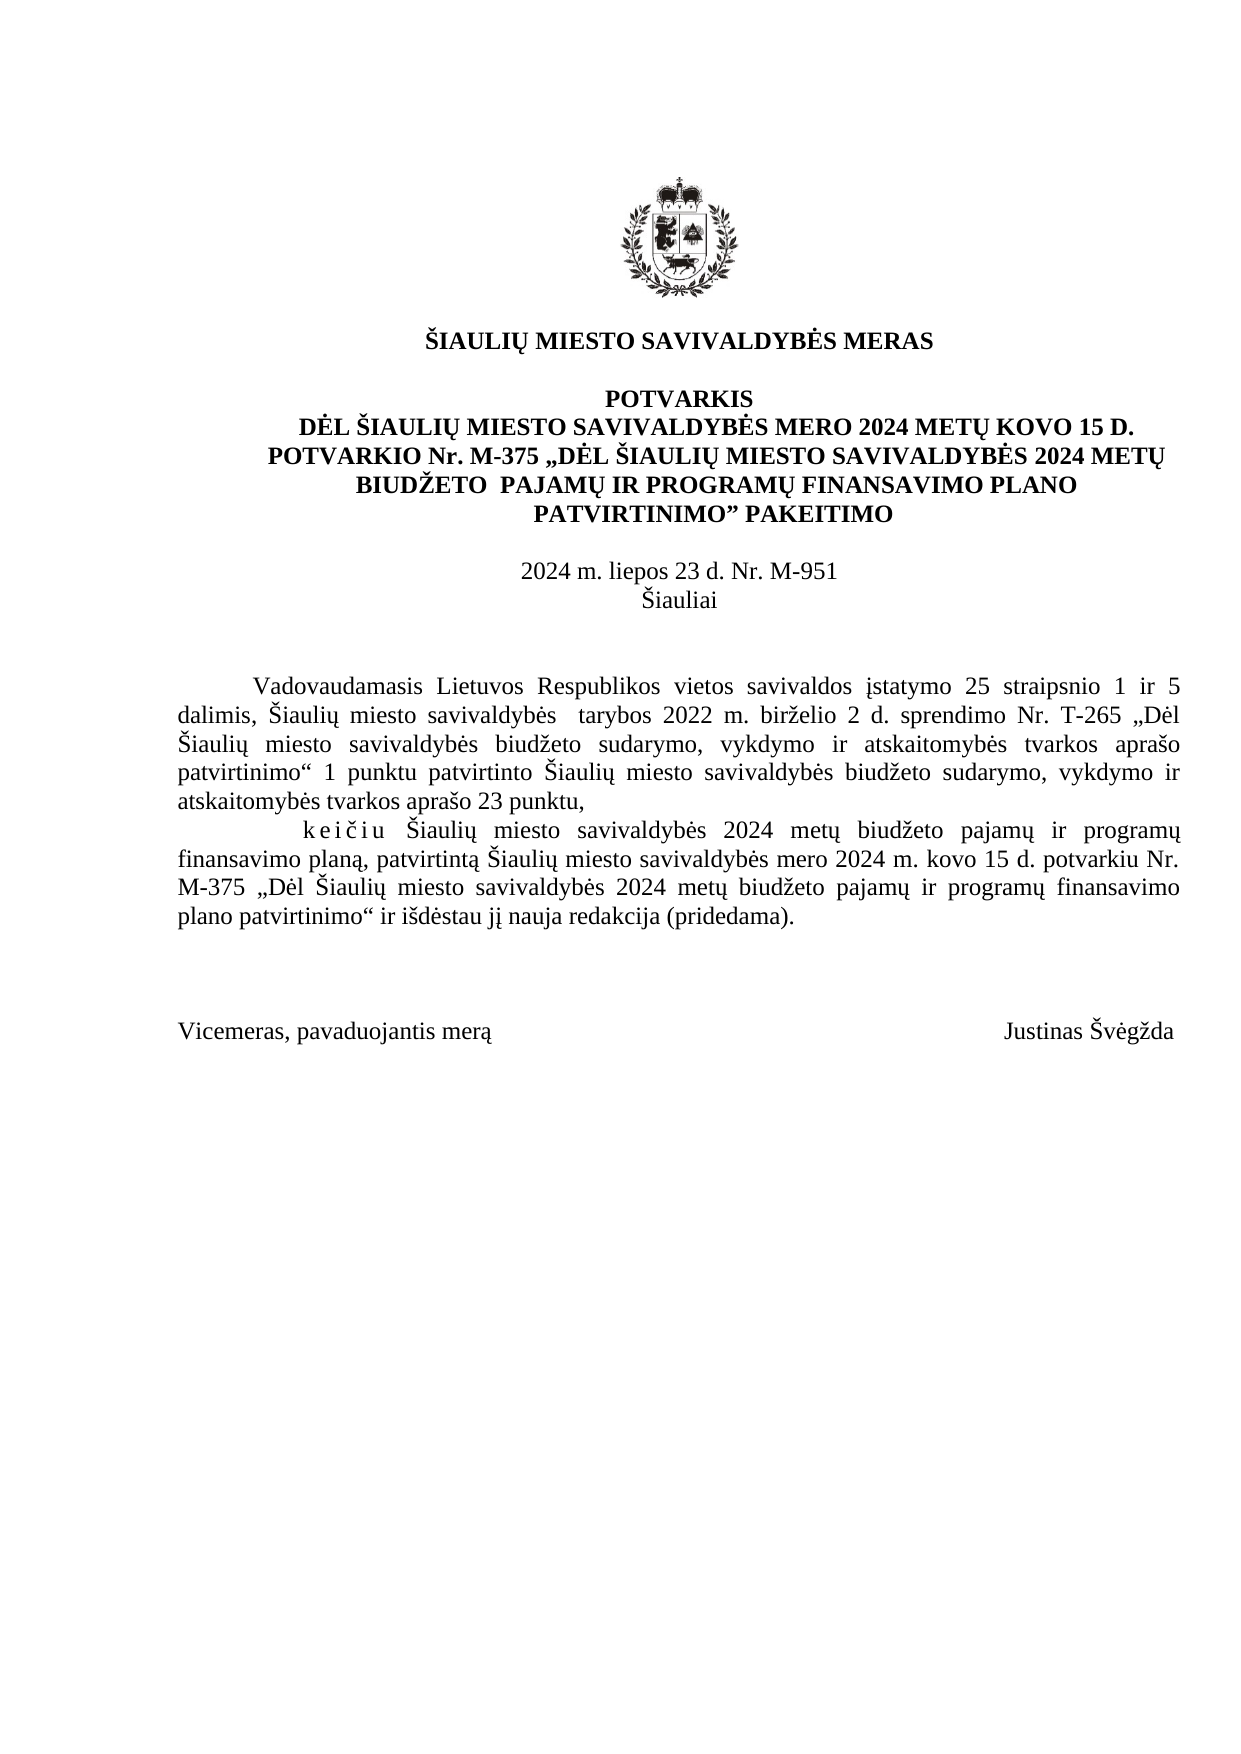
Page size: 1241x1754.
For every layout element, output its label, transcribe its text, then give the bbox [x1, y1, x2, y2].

text 2024 m. liepos 23 d. Nr. M-951 [177, 556, 1181, 585]
subtitle ŠIAULIŲ MIESTO SAVIVALDYBĖS MERAS [177, 326, 1181, 355]
text DĖL ŠIAULIŲ MIESTO SAVIVALDYBĖS MERO 2024 METŲ KOVO 15 D. POTVARKIO Nr. M-375 „DĖL ŠIAULIŲ MIESTO SAVIVALDYBĖS 2024 METŲ BIUDŽETO PAJAMŲ IR PROGRAMŲ FINANSAVIMO PLANO PATVIRTINIMO” PAKEITIMO [252, 412, 1181, 527]
text POTVARKIS [177, 384, 1181, 412]
text Vadovaudamasis Lietuvos Respublikos vietos savivaldos įstatymo 25 straipsnio 1 ir 5 dalimis, Šiaulių miesto savivaldybės tarybos 2022 m. birželio 2 d. sprendimo Nr. T-265 „Dėl Šiaulių miesto savivaldybės biudžeto sudarymo, vykdymo ir atskaitomybės tvarkos aprašo patvirtinimo“ 1 punktu patvirtinto Šiaulių miesto savivaldybės biudžeto sudarymo, vykdymo ir atskaitomybės tvarkos aprašo 23 punktu, [177, 671, 1181, 815]
text Šiauliai [177, 585, 1181, 614]
text Vicemeras, pavaduojantis merą Justinas Švėgžda [177, 1016, 1181, 1045]
text keičiu Šiaulių miesto savivaldybės 2024 metų biudžeto pajamų ir programų finansavimo planą, patvirtintą Šiaulių miesto savivaldybės mero 2024 m. kovo 15 d. potvarkiu Nr. M-375 „Dėl Šiaulių miesto savivaldybės 2024 metų biudžeto pajamų ir programų finansavimo plano patvirtinimo“ ir išdėstau jį nauja redakcija (pridedama). [177, 815, 1181, 930]
